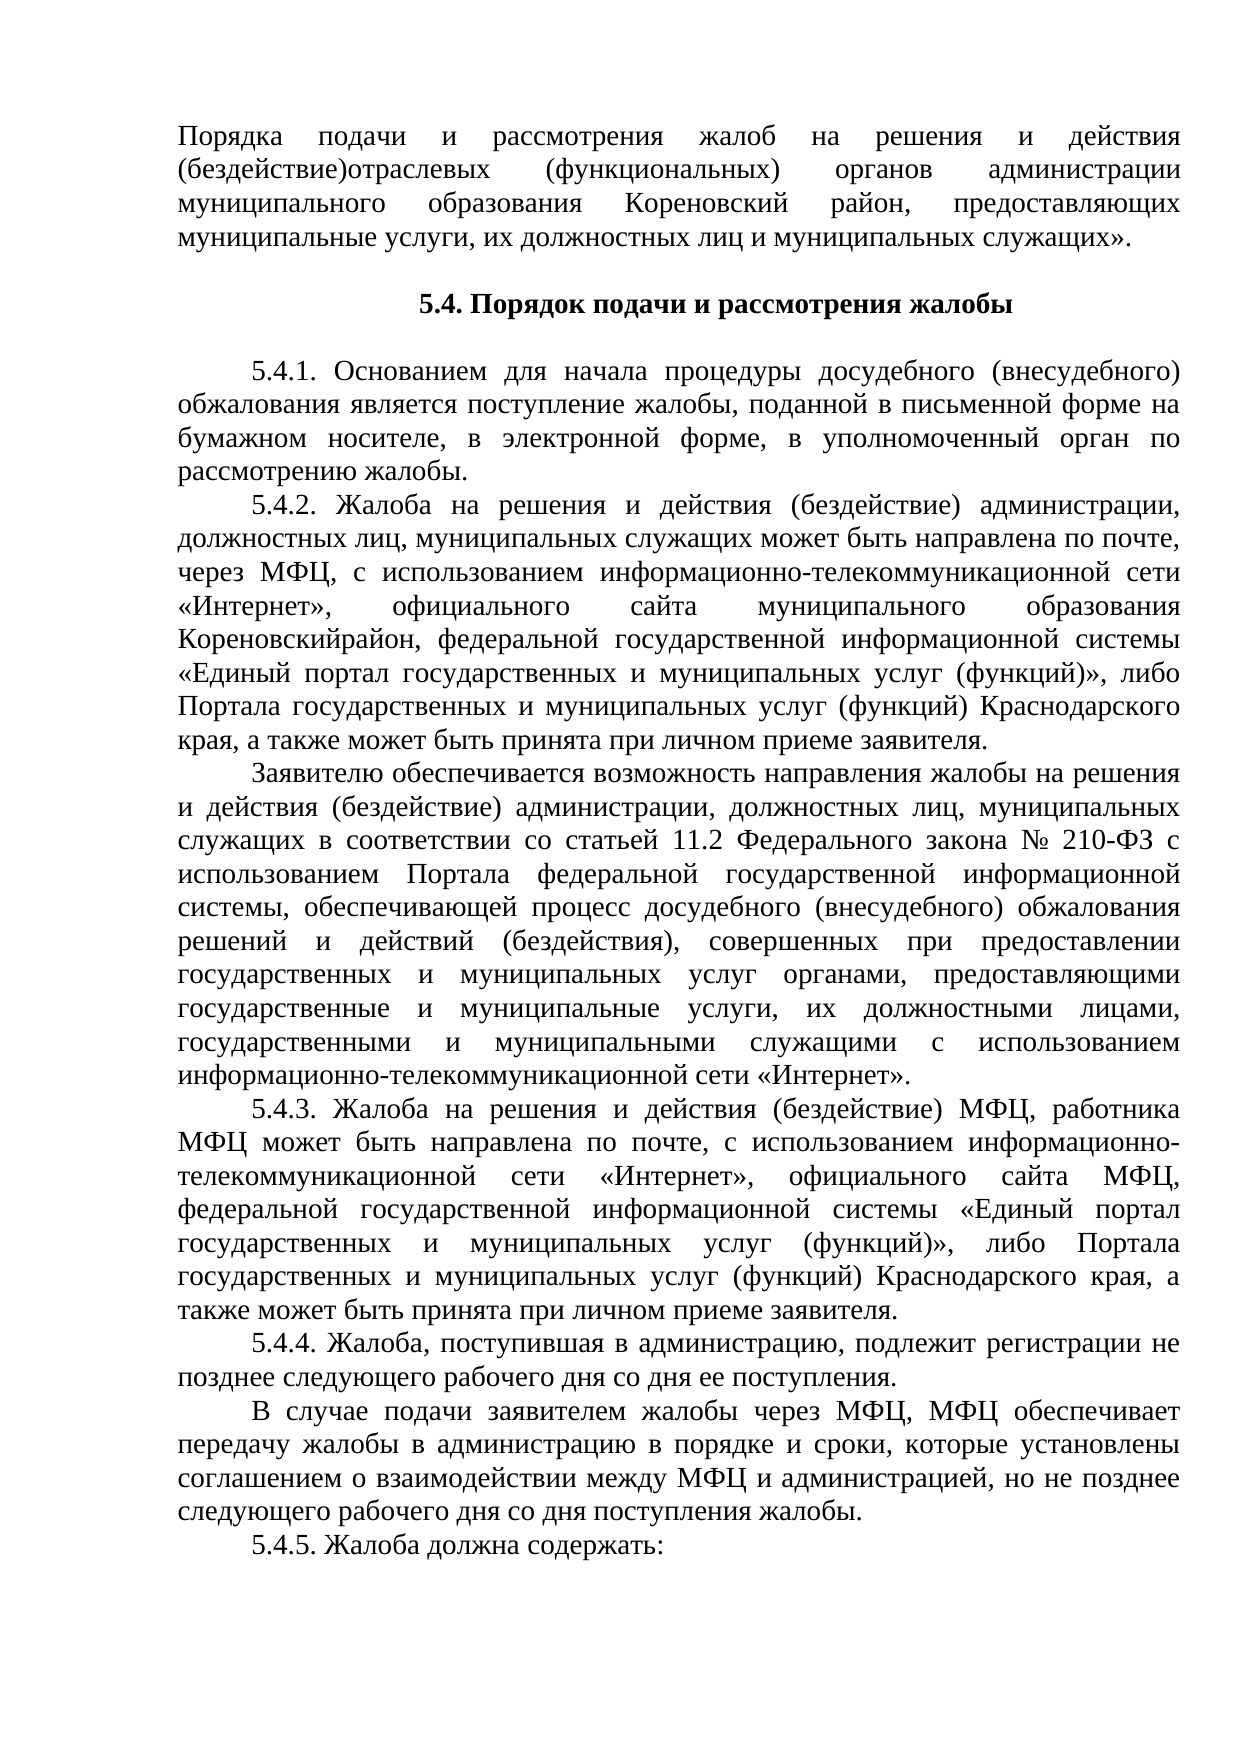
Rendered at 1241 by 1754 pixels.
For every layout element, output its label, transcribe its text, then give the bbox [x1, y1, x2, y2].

text 5.4.4. Жалоба, поступившая в администрацию, подлежит регистрации не позднее следующего рабочего дня со дня ее поступления. [177, 1326, 1181, 1393]
text 5.4.1. Основанием для начала процедуры досудебного (внесудебного) обжалования является поступление жалобы, поданной в письменной форме на бумажном носителе, в электронной форме, в уполномоченный орган по рассмотрению жалобы. [177, 353, 1181, 487]
text Порядка подачи и рассмотрения жалоб на решения и действия (бездействие)отраслевых (функциональных) органов администрации муниципального образования Кореновский район, предоставляющих муниципальные услуги, их должностных лиц и муниципальных служащих». [177, 118, 1181, 252]
text 5.4.5. Жалоба должна содержать: [177, 1527, 1181, 1560]
text Заявителю обеспечивается возможность направления жалобы на решения и действия (бездействие) администрации, должностных лиц, муниципальных служащих в соответствии со статьей 11.2 Федерального закона № 210-ФЗ с использованием Портала федеральной государственной информационной системы, обеспечивающей процесс досудебного (внесудебного) обжалования решений и действий (бездействия), совершенных при предоставлении государственных и муниципальных услуг органами, предоставляющими государственные и муниципальные услуги, их должностными лицами, государственными и муниципальными служащими с использованием информационно-телекоммуникационной сети «Интернет». [177, 755, 1181, 1091]
text 5.4.2. Жалоба на решения и действия (бездействие) администрации, должностных лиц, муниципальных служащих может быть направлена по почте, через МФЦ, с использованием информационно-телекоммуникационной сети «Интернет», официального сайта муниципального образования Кореновскийрайон, федеральной государственной информационной системы «Единый портал государственных и муниципальных услуг (функций)», либо Портала государственных и муниципальных услуг (функций) Краснодарского края, а также может быть принята при личном приеме заявителя. [177, 487, 1181, 755]
text 5.4. Порядок подачи и рассмотрения жалобы [177, 286, 1181, 319]
text 5.4.3. Жалоба на решения и действия (бездействие) МФЦ, работника МФЦ может быть направлена по почте, с использованием информационно-телекоммуникационной сети «Интернет», официального сайта МФЦ, федеральной государственной информационной системы «Единый портал государственных и муниципальных услуг (функций)», либо Портала государственных и муниципальных услуг (функций) Краснодарского края, а также может быть принята при личном приеме заявителя. [177, 1091, 1181, 1326]
text В случае подачи заявителем жалобы через МФЦ, МФЦ обеспечивает передачу жалобы в администрацию в порядке и сроки, которые установлены соглашением о взаимодействии между МФЦ и администрацией, но не позднее следующего рабочего дня со дня поступления жалобы. [177, 1393, 1181, 1527]
